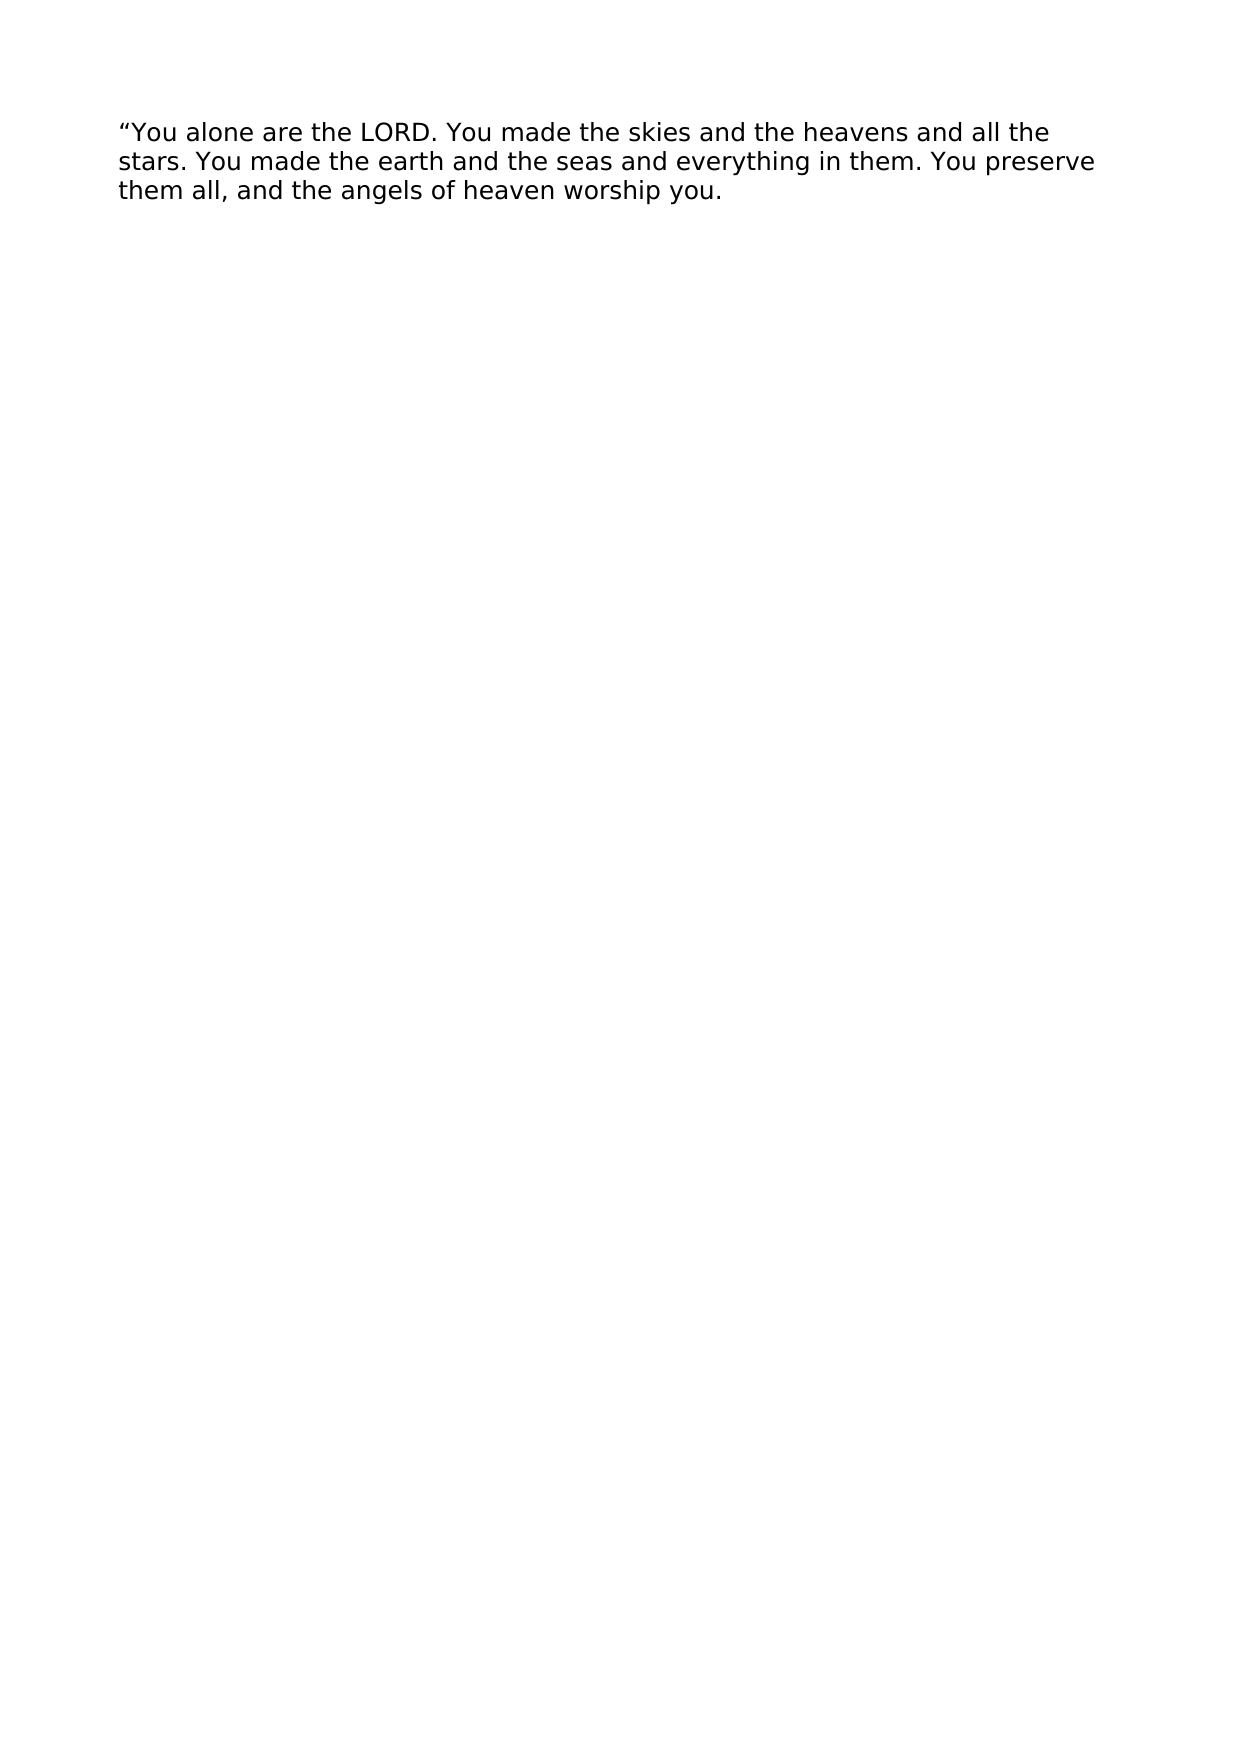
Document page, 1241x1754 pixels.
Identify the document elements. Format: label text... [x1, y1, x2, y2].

text “You alone are the LORD. You made the skies and the heavens and all the stars. You made the earth and the seas and everything in them. You preserve them all, and the angels of heaven worship you. [118, 118, 1122, 206]
